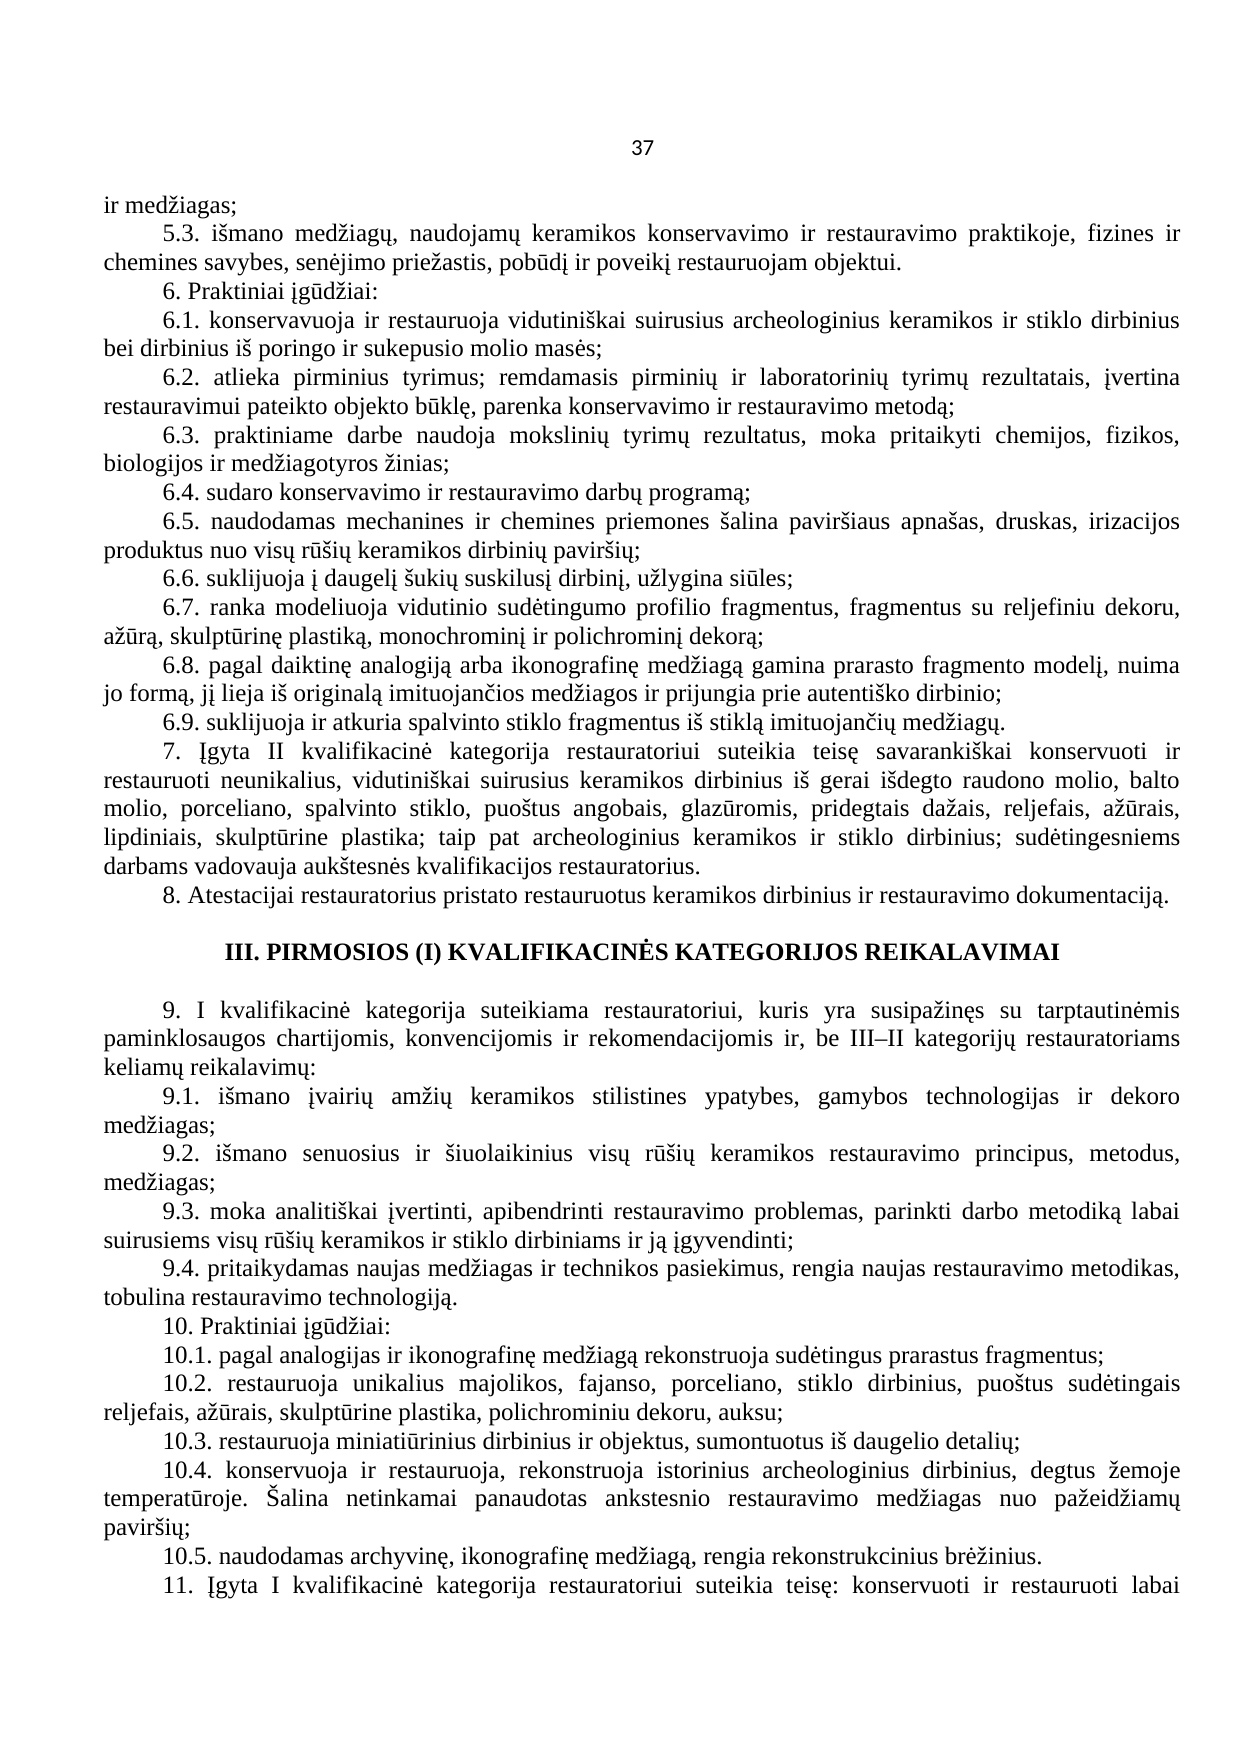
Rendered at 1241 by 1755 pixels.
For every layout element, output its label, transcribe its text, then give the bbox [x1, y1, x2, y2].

text 6.4. sudaro konservavimo ir restauravimo darbų programą; [103, 477, 1181, 506]
text 10.2. restauruoja unikalius majolikos, fajanso, porceliano, stiklo dirbinius, puoštus sudėtingais reljefais, ažūrais, skulptūrine plastika, polichrominiu dekoru, auksu; [103, 1368, 1181, 1426]
text 9. I kvalifikacinė kategorija suteikiama restauratoriui, kuris yra susipažinęs su tarptautinėmis paminklosaugos chartijomis, konvencijomis ir rekomendacijomis ir, be III–II kategorijų restauratoriams keliamų reikalavimų: [103, 995, 1181, 1081]
text 6.3. praktiniame darbe naudoja mokslinių tyrimų rezultatus, moka pritaikyti chemijos, fizikos, biologijos ir medžiagotyros žinias; [103, 420, 1181, 477]
text 6.7. ranka modeliuoja vidutinio sudėtingumo profilio fragmentus, fragmentus su reljefiniu dekoru, ažūrą, skulptūrinę plastiką, monochrominį ir polichrominį dekorą; [103, 592, 1181, 650]
text 6. Praktiniai įgūdžiai: [103, 276, 1181, 305]
text 7. Įgyta II kvalifikacinė kategorija restauratoriui suteikia teisę savarankiškai konservuoti ir restauruoti neunikalius, vidutiniškai suirusius keramikos dirbinius iš gerai išdegto raudono molio, balto molio, porceliano, spalvinto stiklo, puoštus angobais, glazūromis, pridegtais dažais, reljefais, ažūrais, lipdiniais, skulptūrine plastika; taip pat archeologinius keramikos ir stiklo dirbinius; sudėtingesniems darbams vadovauja aukštesnės kvalifikacijos restauratorius. [103, 736, 1181, 880]
text 6.9. suklijuoja ir atkuria spalvinto stiklo fragmentus iš stiklą imituojančių medžiagų. [103, 707, 1181, 736]
text 6.8. pagal daiktinę analogiją arba ikonografinę medžiagą gamina prarasto fragmento modelį, nuima jo formą, jį lieja iš originalą imituojančios medžiagos ir prijungia prie autentiško dirbinio; [103, 650, 1181, 707]
text 10.3. restauruoja miniatiūrinius dirbinius ir objektus, sumontuotus iš daugelio detalių; [103, 1426, 1181, 1455]
text ir medžiagas; [103, 190, 1181, 218]
text 9.3. moka analitiškai įvertinti, apibendrinti restauravimo problemas, parinkti darbo metodiką labai suirusiems visų rūšių keramikos ir stiklo dirbiniams ir ją įgyvendinti; [103, 1196, 1181, 1253]
text 8. Atestacijai restauratorius pristato restauruotus keramikos dirbinius ir restauravimo dokumentaciją. [103, 880, 1181, 908]
text III. PIRMOSIOS (I) KVALIFIKACINĖS KATEGORIJOS REIKALAVIMAI [103, 937, 1181, 966]
text 6.2. atlieka pirminius tyrimus; remdamasis pirminių ir laboratorinių tyrimų rezultatais, įvertina restauravimui pateikto objekto būklę, parenka konservavimo ir restauravimo metodą; [103, 362, 1181, 420]
text 6.6. suklijuoja į daugelį šukių suskilusį dirbinį, užlygina siūles; [103, 563, 1181, 592]
text 9.2. išmano senuosius ir šiuolaikinius visų rūšių keramikos restauravimo principus, metodus, medžiagas; [103, 1138, 1181, 1196]
text 5.3. išmano medžiagų, naudojamų keramikos konservavimo ir restauravimo praktikoje, fizines ir chemines savybes, senėjimo priežastis, pobūdį ir poveikį restauruojam objektui. [103, 218, 1181, 276]
text 6.1. konservavuoja ir restauruoja vidutiniškai suirusius archeologinius keramikos ir stiklo dirbinius bei dirbinius iš poringo ir sukepusio molio masės; [103, 305, 1181, 362]
text 10. Praktiniai įgūdžiai: [103, 1311, 1181, 1340]
text 10.4. konservuoja ir restauruoja, rekonstruoja istorinius archeologinius dirbinius, degtus žemoje temperatūroje. Šalina netinkamai panaudotas ankstesnio restauravimo medžiagas nuo pažeidžiamų paviršių; [103, 1455, 1181, 1541]
text 9.1. išmano įvairių amžių keramikos stilistines ypatybes, gamybos technologijas ir dekoro medžiagas; [103, 1081, 1181, 1138]
text 9.4. pritaikydamas naujas medžiagas ir technikos pasiekimus, rengia naujas restauravimo metodikas, tobulina restauravimo technologiją. [103, 1253, 1181, 1311]
text 10.5. naudodamas archyvinę, ikonografinę medžiagą, rengia rekonstrukcinius brėžinius. [103, 1541, 1181, 1570]
text 6.5. naudodamas mechanines ir chemines priemones šalina paviršiaus apnašas, druskas, irizacijos produktus nuo visų rūšių keramikos dirbinių paviršių; [103, 506, 1181, 563]
text 10.1. pagal analogijas ir ikonografinę medžiagą rekonstruoja sudėtingus prarastus fragmentus; [103, 1340, 1181, 1368]
text 11. Įgyta I kvalifikacinė kategorija restauratoriui suteikia teisę: konservuoti ir restauruoti labai [103, 1570, 1181, 1598]
